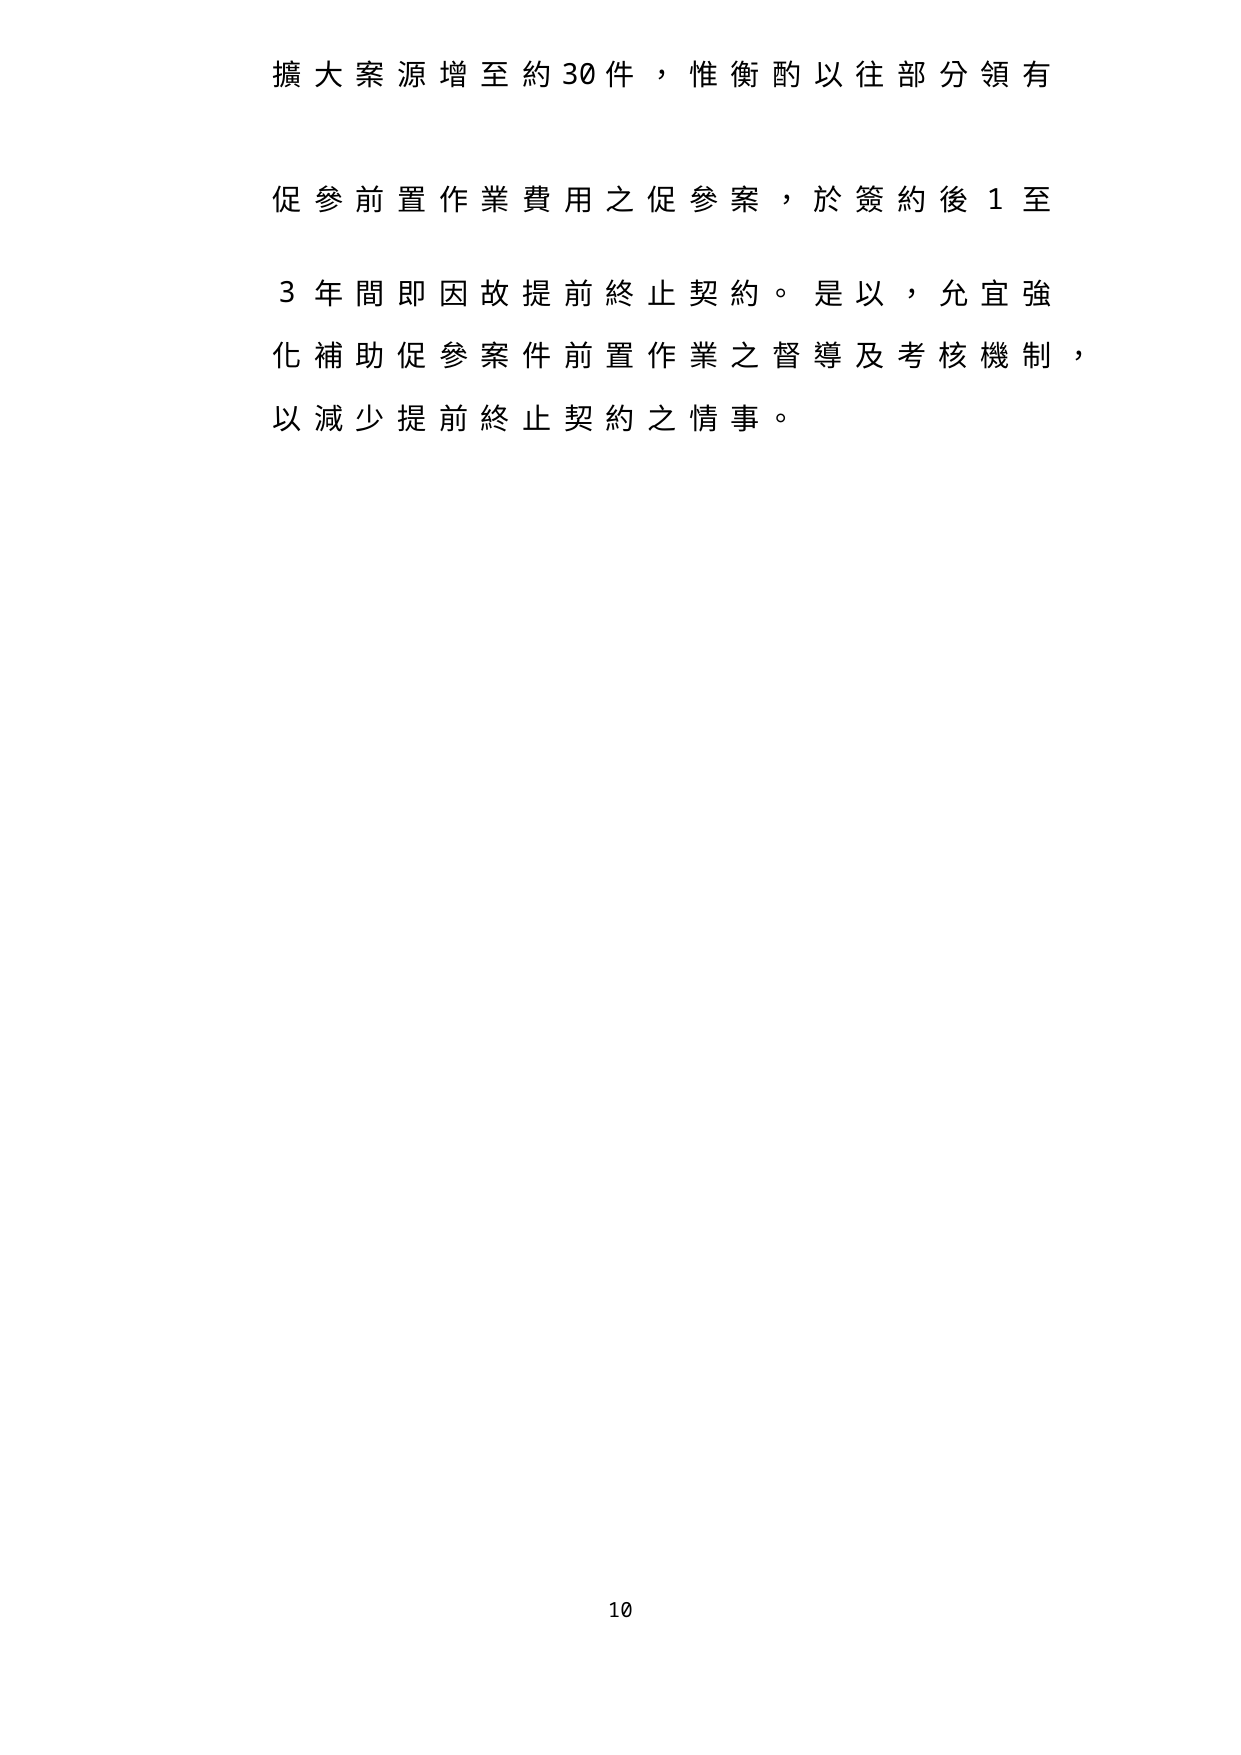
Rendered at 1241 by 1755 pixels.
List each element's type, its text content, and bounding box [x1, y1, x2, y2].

text 綜上，財政部為提升促參推動量能，自92年起依機關辦理促進民間參與公共建設案件前置作業費用補助作業要點等相關規定，補助中央及地方主辦機關辦理促進民間參與公共建設案件前置作業費用。112年度於「協助各機關推動民間參與公共建設計畫」中編列「擴大補助促參案前置作業並強化管考」經費3,200萬元，期能從現行補助約15件，擴大案源增至約30件，惟衡酌以往部分領有促參前置作業費用之促參案，於簽約後1至3年間即因故提前終止契約。是以，允宜強化補助促參案件前置作業之督導及考核機制，以減少提前終止契約之情事。 [242, 0, 1058, 437]
